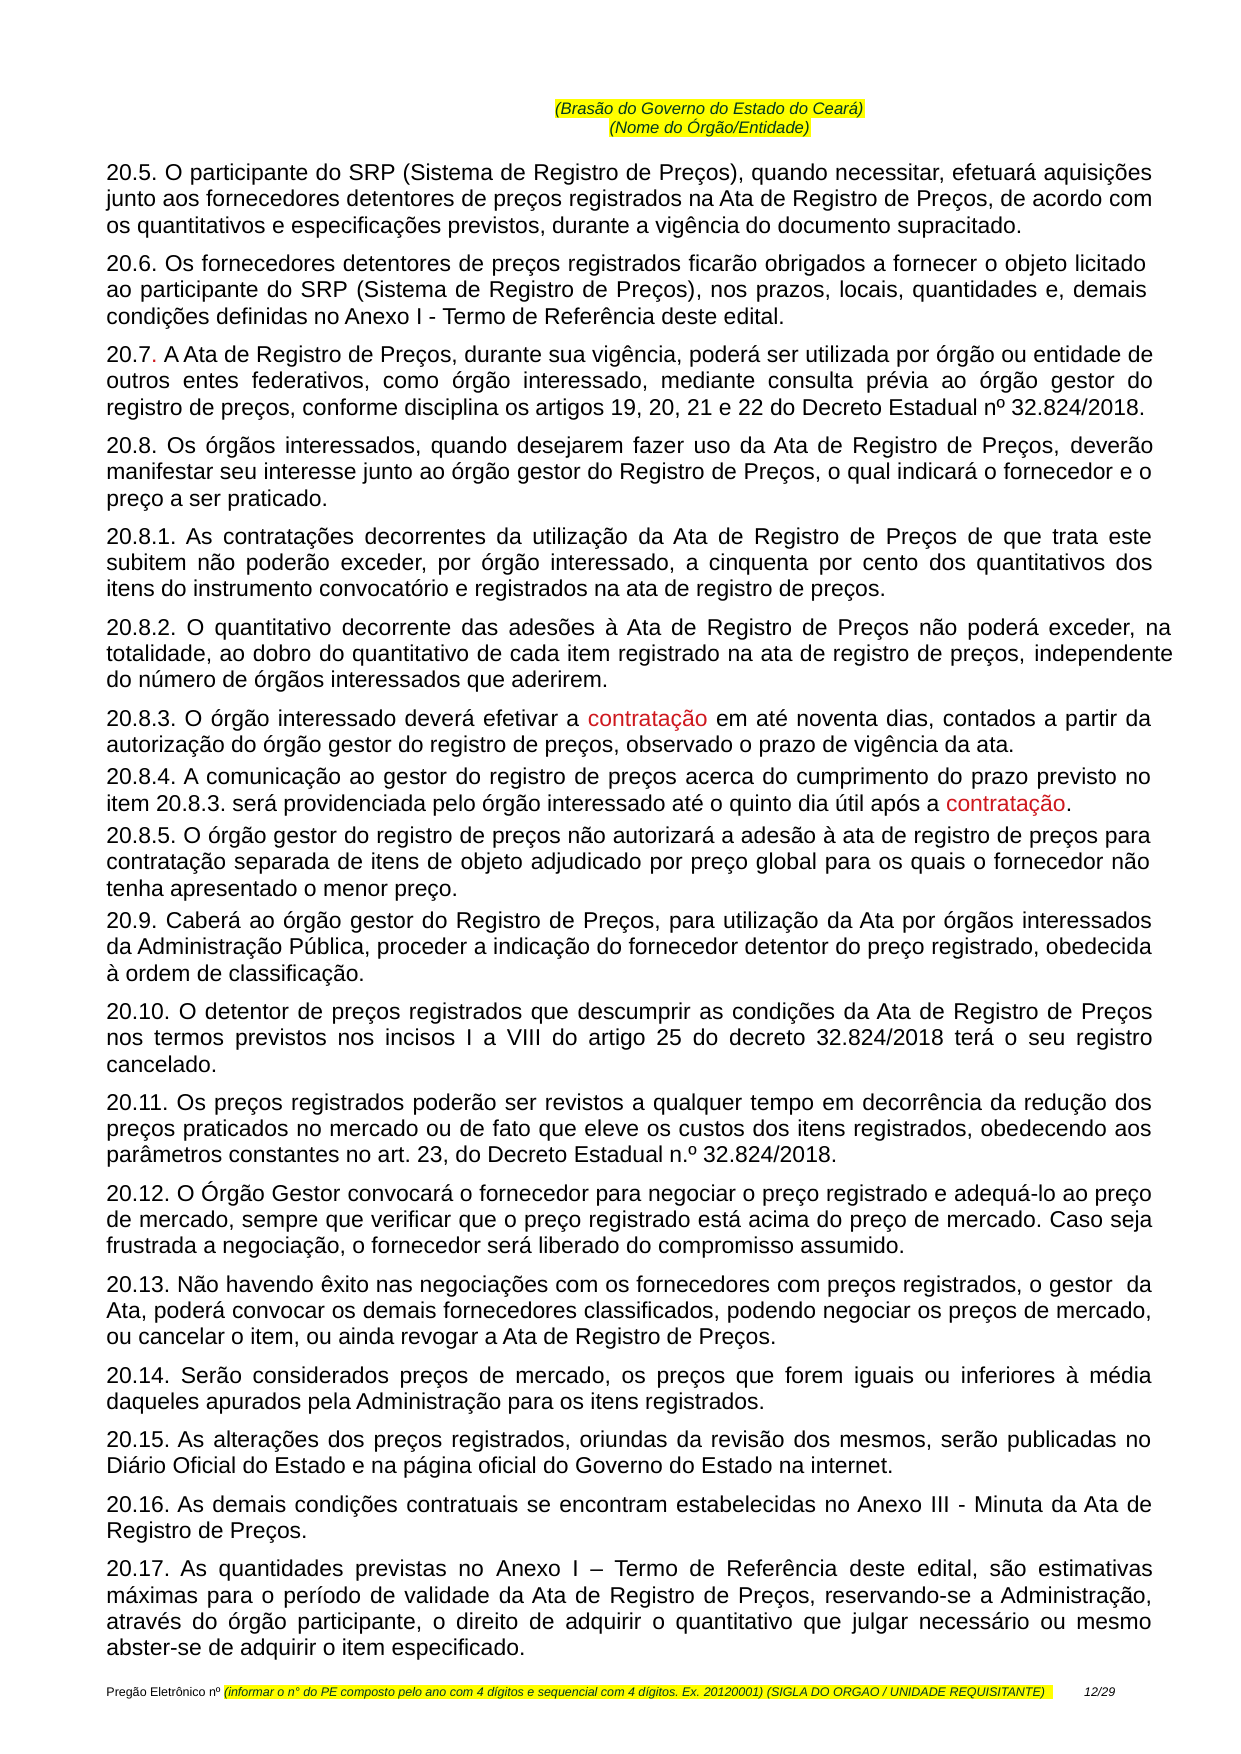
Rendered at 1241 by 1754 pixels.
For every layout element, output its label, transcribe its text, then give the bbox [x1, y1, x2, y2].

text 20.14. Serão considerados preços de mercado, os preços que forem iguais ou inferiores à média daqueles apurados pela Administração para os itens registrados. [106, 1362, 1153, 1414]
text 20.8.1. As contratações decorrentes da utilização da Ata de Registro de Preços de que trata este subitem não poderão exceder, por órgão interessado, a cinquenta por cento dos quantitativos dos itens do instrumento convocatório e registrados na ata de registro de preços. [106, 523, 1153, 602]
text 20.9. Caberá ao órgão gestor do Registro de Preços, para utilização da Ata por órgãos interessados da Administração Pública, proceder a indicação do fornecedor detentor do preço registrado, obedecida à ordem de classificação. [106, 907, 1153, 986]
text 20.13. Não havendo êxito nas negociações com os fornecedores com preços registrados, o gestor da Ata, poderá convocar os demais fornecedores classificados, podendo negociar os preços de mercado, ou cancelar o item, ou ainda revogar a Ata de Registro de Preços. [106, 1271, 1153, 1350]
text 20.17. As quantidades previstas no Anexo I – Termo de Referência deste edital, são estimativas máximas para o período de validade da Ata de Registro de Preços, reservando-se a Administração, através do órgão participante, o direito de adquirir o quantitativo que julgar necessário ou mesmo abster-se de adquirir o item especificado. [106, 1555, 1153, 1661]
text 20.8.5. O órgão gestor do registro de preços não autorizará a adesão à ata de registro de preços para contratação separada de itens de objeto adjudicado por preço global para os quais o fornecedor não tenha apresentado o menor preço. [106, 822, 1152, 901]
text 20.11. Os preços registrados poderão ser revistos a qualquer tempo em decorrência da redução dos preços praticados no mercado ou de fato que eleve os custos dos itens registrados, obedecendo aos parâmetros constantes no art. 23, do Decreto Estadual n.º 32.824/2018. [106, 1089, 1153, 1168]
text 20.6. Os fornecedores detentores de preços registrados ficarão obrigados a fornecer o objeto licitado ao participante do SRP (Sistema de Registro de Preços), nos prazos, locais, quantidades e, demais condições definidas no Anexo I - Termo de Referência deste edital. [106, 250, 1147, 329]
text 20.12. O Órgão Gestor convocará o fornecedor para negociar o preço registrado e adequá-lo ao preço de mercado, sempre que verificar que o preço registrado está acima do preço de mercado. Caso seja frustrada a negociação, o fornecedor será liberado do compromisso assumido. [106, 1180, 1153, 1259]
text 20.7. A Ata de Registro de Preços, durante sua vigência, poderá ser utilizada por órgão ou entidade de outros entes federativos, como órgão interessado, mediante consulta prévia ao órgão gestor do registro de preços, conforme disciplina os artigos 19, 20, 21 e 22 do Decreto Estadual nº 32.824/2018. [106, 341, 1153, 420]
text 20.16. As demais condições contratuais se encontram estabelecidas no Anexo III - Minuta da Ata de Registro de Preços. [106, 1491, 1153, 1543]
text 20.8.2. O quantitativo decorrente das adesões à Ata de Registro de Preços não poderá exceder, na totalidade, ao dobro do quantitativo de cada item registrado na ata de registro de preços, independente do número de órgãos interessados que aderirem. [106, 614, 1173, 693]
text 20.8.3. O órgão interessado deverá efetivar a contratação em até noventa dias, contados a partir da autorização do órgão gestor do registro de preços, observado o prazo de vigência da ata. [106, 704, 1152, 757]
text 20.5. O participante do SRP (Sistema de Registro de Preços), quando necessitar, efetuará aquisições junto aos fornecedores detentores de preços registrados na Ata de Registro de Preços, de acordo com os quantitativos e especificações previstos, durante a vigência do documento supracitado. [106, 159, 1153, 238]
text 20.8. Os órgãos interessados, quando desejarem fazer uso da Ata de Registro de Preços, deverão manifestar seu interesse junto ao órgão gestor do Registro de Preços, o qual indicará o fornecedor e o preço a ser praticado. [106, 432, 1153, 511]
text 20.8.4. A comunicação ao gestor do registro de preços acerca do cumprimento do prazo previsto no item 20.8.3. será providenciada pelo órgão interessado até o quinto dia útil após a contratação. [106, 763, 1152, 816]
text 20.15. As alterações dos preços registrados, oriundas da revisão dos mesmos, serão publicadas no Diário Oficial do Estado e na página oficial do Governo do Estado na internet. [106, 1426, 1152, 1479]
text 20.10. O detentor de preços registrados que descumprir as condições da Ata de Registro de Preços nos termos previstos nos incisos I a VIII do artigo 25 do decreto 32.824/2018 terá o seu registro cancelado. [106, 998, 1153, 1077]
